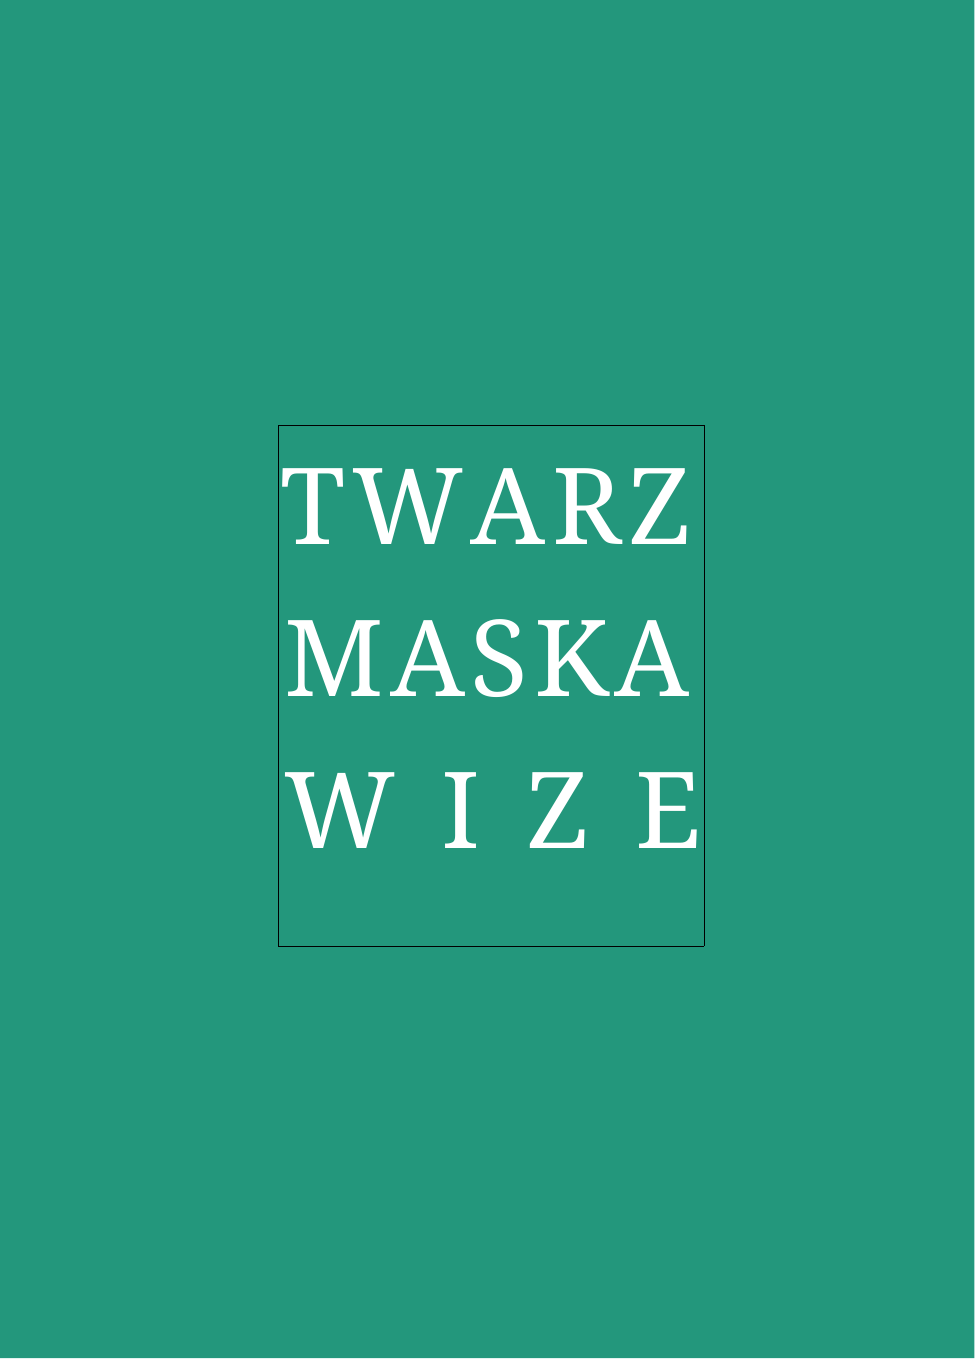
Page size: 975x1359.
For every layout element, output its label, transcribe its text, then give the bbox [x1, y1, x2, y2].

text TWARZ MASKA W I Z E - RUNEK [280, 431, 702, 946]
